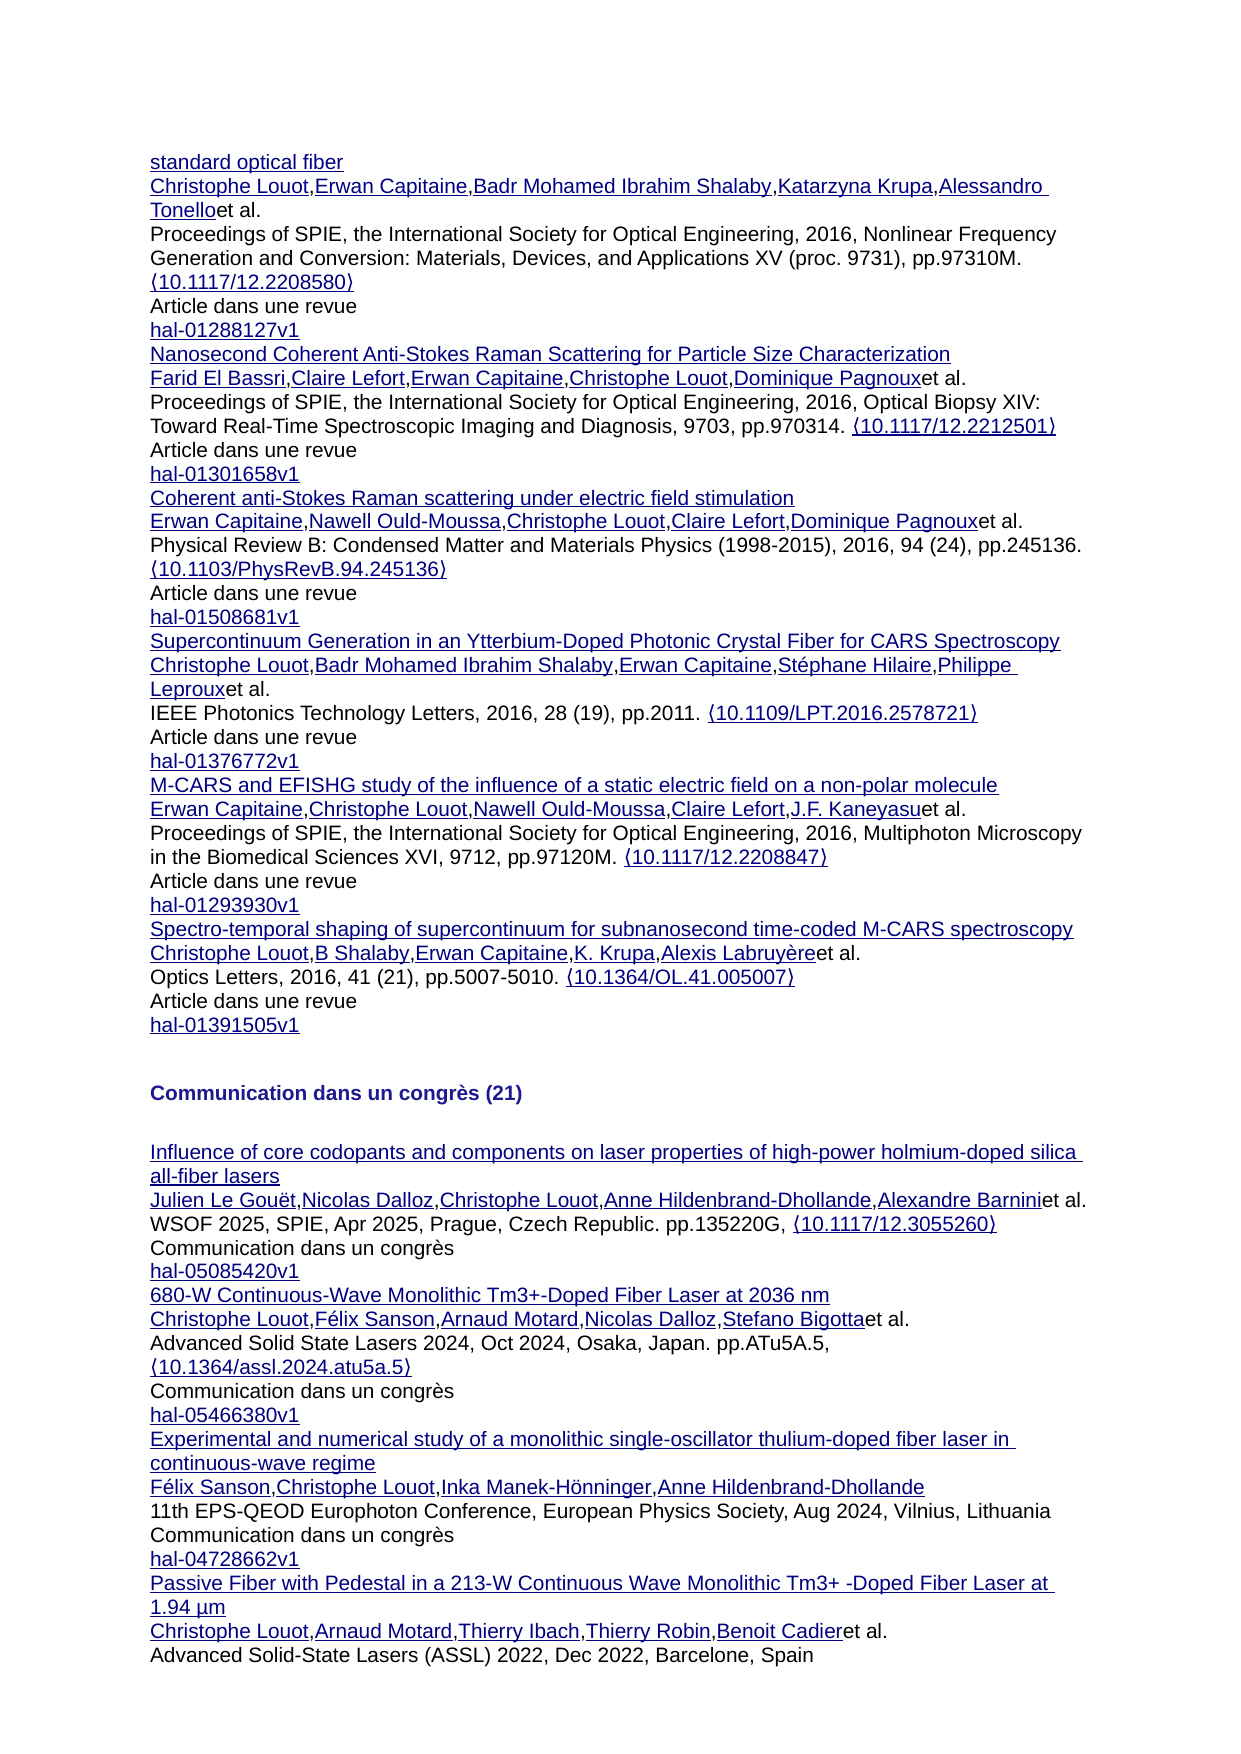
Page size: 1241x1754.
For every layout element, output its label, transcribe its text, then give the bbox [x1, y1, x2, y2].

table_cell standard optical fiber Christophe Louot,Erwan Capitaine,Badr Mohamed Ibrahim Shalaby,Katarzyna Krupa,Alessandro Tonelloet al. Proceedings of SPIE, the International Society for Optical Engineering, 2016, Nonlinear Frequency Generation and Conversion: Materials, Devices, and Applications XV (proc. 9731), pp.97310M. ⟨10.1117/12.2208580⟩ Article dans une revue hal-01288127v1 [150, 150, 1090, 342]
table_cell Spectro-temporal shaping of supercontinuum for subnanosecond time-coded M-CARS spectroscopy Christophe Louot,B Shalaby,Erwan Capitaine,K. Krupa,Alexis Labruyèreet al. Optics Letters, 2016, 41 (21), pp.5007-5010. ⟨10.1364/OL.41.005007⟩ Article dans une revue hal-01391505v1 [150, 917, 1090, 1036]
table_cell M-CARS and EFISHG study of the influence of a static electric field on a non-polar molecule Erwan Capitaine,Christophe Louot,Nawell Ould-Moussa,Claire Lefort,J.F. Kaneyasuet al. Proceedings of SPIE, the International Society for Optical Engineering, 2016, Multiphoton Microscopy in the Biomedical Sciences XVI, 9712, pp.97120M. ⟨10.1117/12.2208847⟩ Article dans une revue hal-01293930v1 [150, 773, 1090, 917]
table_cell Passive Fiber with Pedestal in a 213-W Continuous Wave Monolithic Tm3+ -Doped Fiber Laser at 1.94 µm Christophe Louot,Arnaud Motard,Thierry Ibach,Thierry Robin,Benoit Cadieret al. Advanced Solid-State Lasers (ASSL) 2022, Dec 2022, Barcelone, Spain [150, 1571, 1090, 1667]
table_cell Nanosecond Coherent Anti-Stokes Raman Scattering for Particle Size Characterization Farid El Bassri,Claire Lefort,Erwan Capitaine,Christophe Louot,Dominique Pagnouxet al. Proceedings of SPIE, the International Society for Optical Engineering, 2016, Optical Biopsy XIV: Toward Real-Time Spectroscopic Imaging and Diagnosis, 9703, pp.970314. ⟨10.1117/12.2212501⟩ Article dans une revue hal-01301658v1 [150, 342, 1090, 485]
subtitle Communication dans un congrès (21) [150, 1081, 1090, 1105]
table_header Influence of core codopants and components on laser properties of high-power holmium-doped silica all-fiber lasers Julien Le Gouët,Nicolas Dalloz,Christophe Louot,Anne Hildenbrand-Dhollande,Alexandre Barniniet al. WSOF 2025, SPIE, Apr 2025, Prague, Czech Republic. pp.135220G, ⟨10.1117/12.3055260⟩ Communication dans un congrès hal-05085420v1 [150, 1140, 1090, 1283]
table_cell Experimental and numerical study of a monolithic single-oscillator thulium-doped fiber laser in continuous-wave regime Félix Sanson,Christophe Louot,Inka Manek-Hönninger,Anne Hildenbrand-Dhollande 11th EPS-QEOD Europhoton Conference, European Physics Society, Aug 2024, Vilnius, Lithuania Communication dans un congrès hal-04728662v1 [150, 1427, 1090, 1571]
table_cell 680-W Continuous-Wave Monolithic Tm3+-Doped Fiber Laser at 2036 nm Christophe Louot,Félix Sanson,Arnaud Motard,Nicolas Dalloz,Stefano Bigottaet al. Advanced Solid State Lasers 2024, Oct 2024, Osaka, Japan. pp.ATu5A.5, ⟨10.1364/assl.2024.atu5a.5⟩ Communication dans un congrès hal-05466380v1 [150, 1283, 1090, 1427]
table_cell Supercontinuum Generation in an Ytterbium-Doped Photonic Crystal Fiber for CARS Spectroscopy Christophe Louot,Badr Mohamed Ibrahim Shalaby,Erwan Capitaine,Stéphane Hilaire,Philippe Leprouxet al. IEEE Photonics Technology Letters, 2016, 28 (19), pp.2011. ⟨10.1109/LPT.2016.2578721⟩ Article dans une revue hal-01376772v1 [150, 629, 1090, 773]
table_cell Coherent anti-Stokes Raman scattering under electric field stimulation Erwan Capitaine,Nawell Ould-Moussa,Christophe Louot,Claire Lefort,Dominique Pagnouxet al. Physical Review B: Condensed Matter and Materials Physics (1998-2015), 2016, 94 (24), pp.245136. ⟨10.1103/PhysRevB.94.245136⟩ Article dans une revue hal-01508681v1 [150, 485, 1090, 629]
